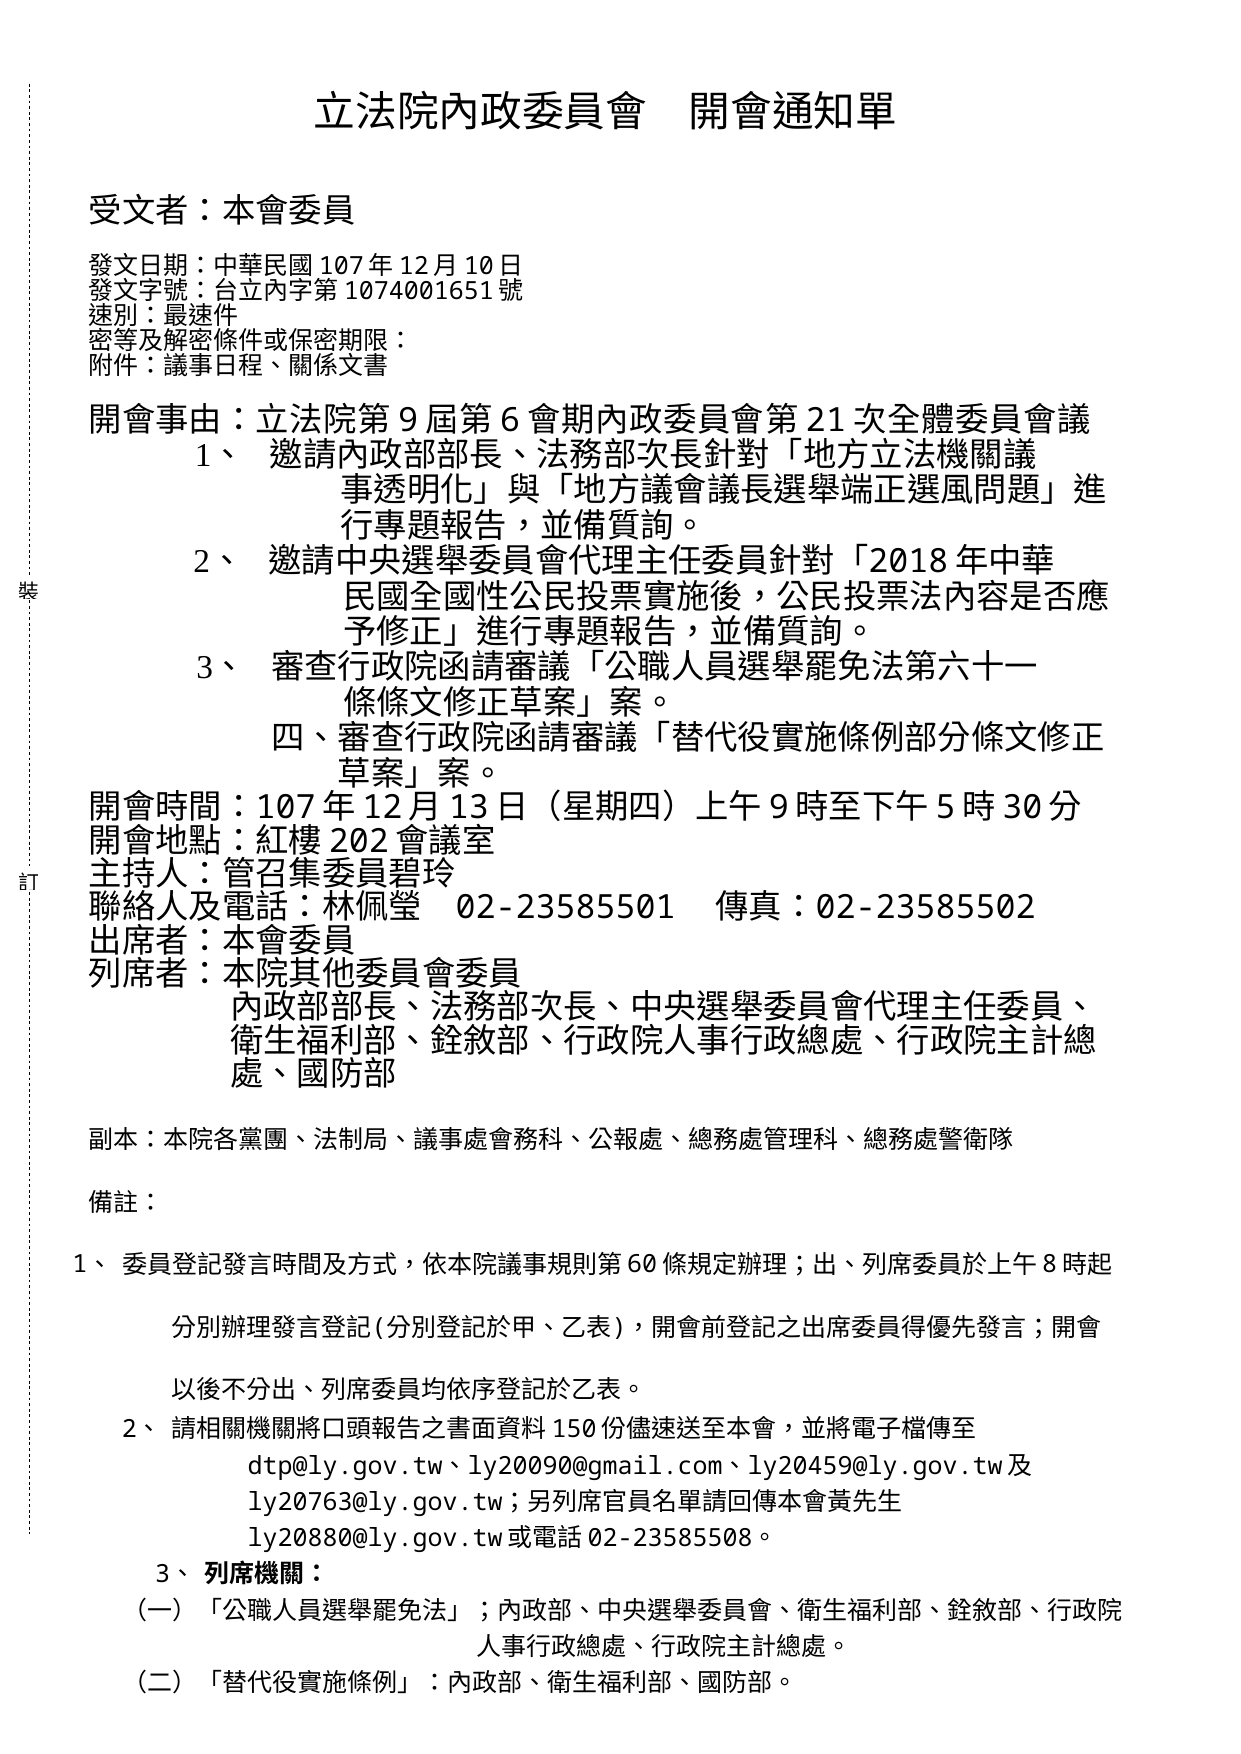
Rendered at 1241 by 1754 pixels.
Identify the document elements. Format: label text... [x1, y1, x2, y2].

list 列席機關： [155, 1554, 1122, 1590]
text （一）「公職人員選舉罷免法」；內政部、中央選舉委員會、衛生福利部、銓敘部、行政院人事行政總處、行政院主計總處。 [122, 1590, 1122, 1663]
list 請相關機關將口頭報告之書面資料150份儘速送至本會，並將電子檔傳至dtp@ly.gov.tw、ly20090@gmail.com、ly20459@ly.gov.tw及ly20763@ly.gov.tw；另列席官員名單請回傳本會黃先生ly20880@ly.gov.tw或電話02-23585508。 [122, 1409, 1122, 1554]
text 附件：議事日程、關係文書 [89, 355, 1122, 380]
text 密等及解密條件或保密期限： [89, 330, 1122, 355]
text 速別：最速件 [89, 305, 1122, 330]
title 立法院內政委員會 開會通知單 [89, 96, 1122, 171]
text 聯絡人及電話：林佩瑩 02-23585501 傳真：02-23585502 [89, 892, 1122, 926]
text 受文者：本會委員 [89, 192, 1122, 230]
text 開會時間：107年12月13日（星期四）上午9時至下午5時30分 [89, 792, 1122, 826]
text 事透明化」與「地方議會議長選舉端正選風問題」進 [340, 473, 1137, 509]
text 主持人：管召集委員碧玲 [89, 859, 1122, 892]
list 審查行政院函請審議「公職人員選舉罷免法第六十一 [196, 651, 1137, 686]
text 備註： [89, 1159, 1122, 1221]
text 民國全國性公民投票實施後，公民投票法內容是否應予修正」進行專題報告，並備質詢。 [343, 580, 1137, 651]
list 委員登記發言時間及方式，依本院議事規則第60條規定辦理；出、列席委員於上午8時起分別辦理發言登記(分別登記於甲、乙表)，開會前登記之出席委員得優先發言；開會以後不分出、列席委員均依序登記於乙表。 [72, 1221, 1122, 1409]
text （二）「替代役實施條例」：內政部、衛生福利部、國防部。 [122, 1663, 1122, 1699]
list 邀請內政部部長、法務部次長針對「地方立法機關議 [194, 438, 1137, 473]
text 條條文修正草案」案。 [326, 686, 1137, 721]
text 開會事由：立法院第9屆第6會期內政委員會第21次全體委員會議 [89, 405, 1122, 438]
text 副本：本院各黨團、法制局、議事處會務科、公報處、總務處管理科、總務處警衛隊 [89, 1096, 1122, 1159]
text 列席者：本院其他委員會委員 內政部部長、法務部次長、中央選舉委員會代理主任委員、衛生福利部、銓敘部、行政院人事行政總處、行政院主計總處、國防部 [89, 959, 1122, 1092]
text 發文日期：中華民國107年12月10日 [89, 255, 1122, 280]
text 行專題報告，並備質詢。 [340, 509, 1137, 544]
text 出席者：本會委員 [89, 926, 1122, 959]
list 邀請中央選舉委員會代理主任委員針對「2018年中華 [193, 544, 1137, 580]
text 四、審查行政院函請審議「替代役實施條例部分條文修正草案」案。 [271, 721, 1137, 792]
text 發文字號：台立內字第1074001651號 [89, 280, 1122, 305]
text 開會地點：紅樓202會議室 [89, 826, 1122, 859]
